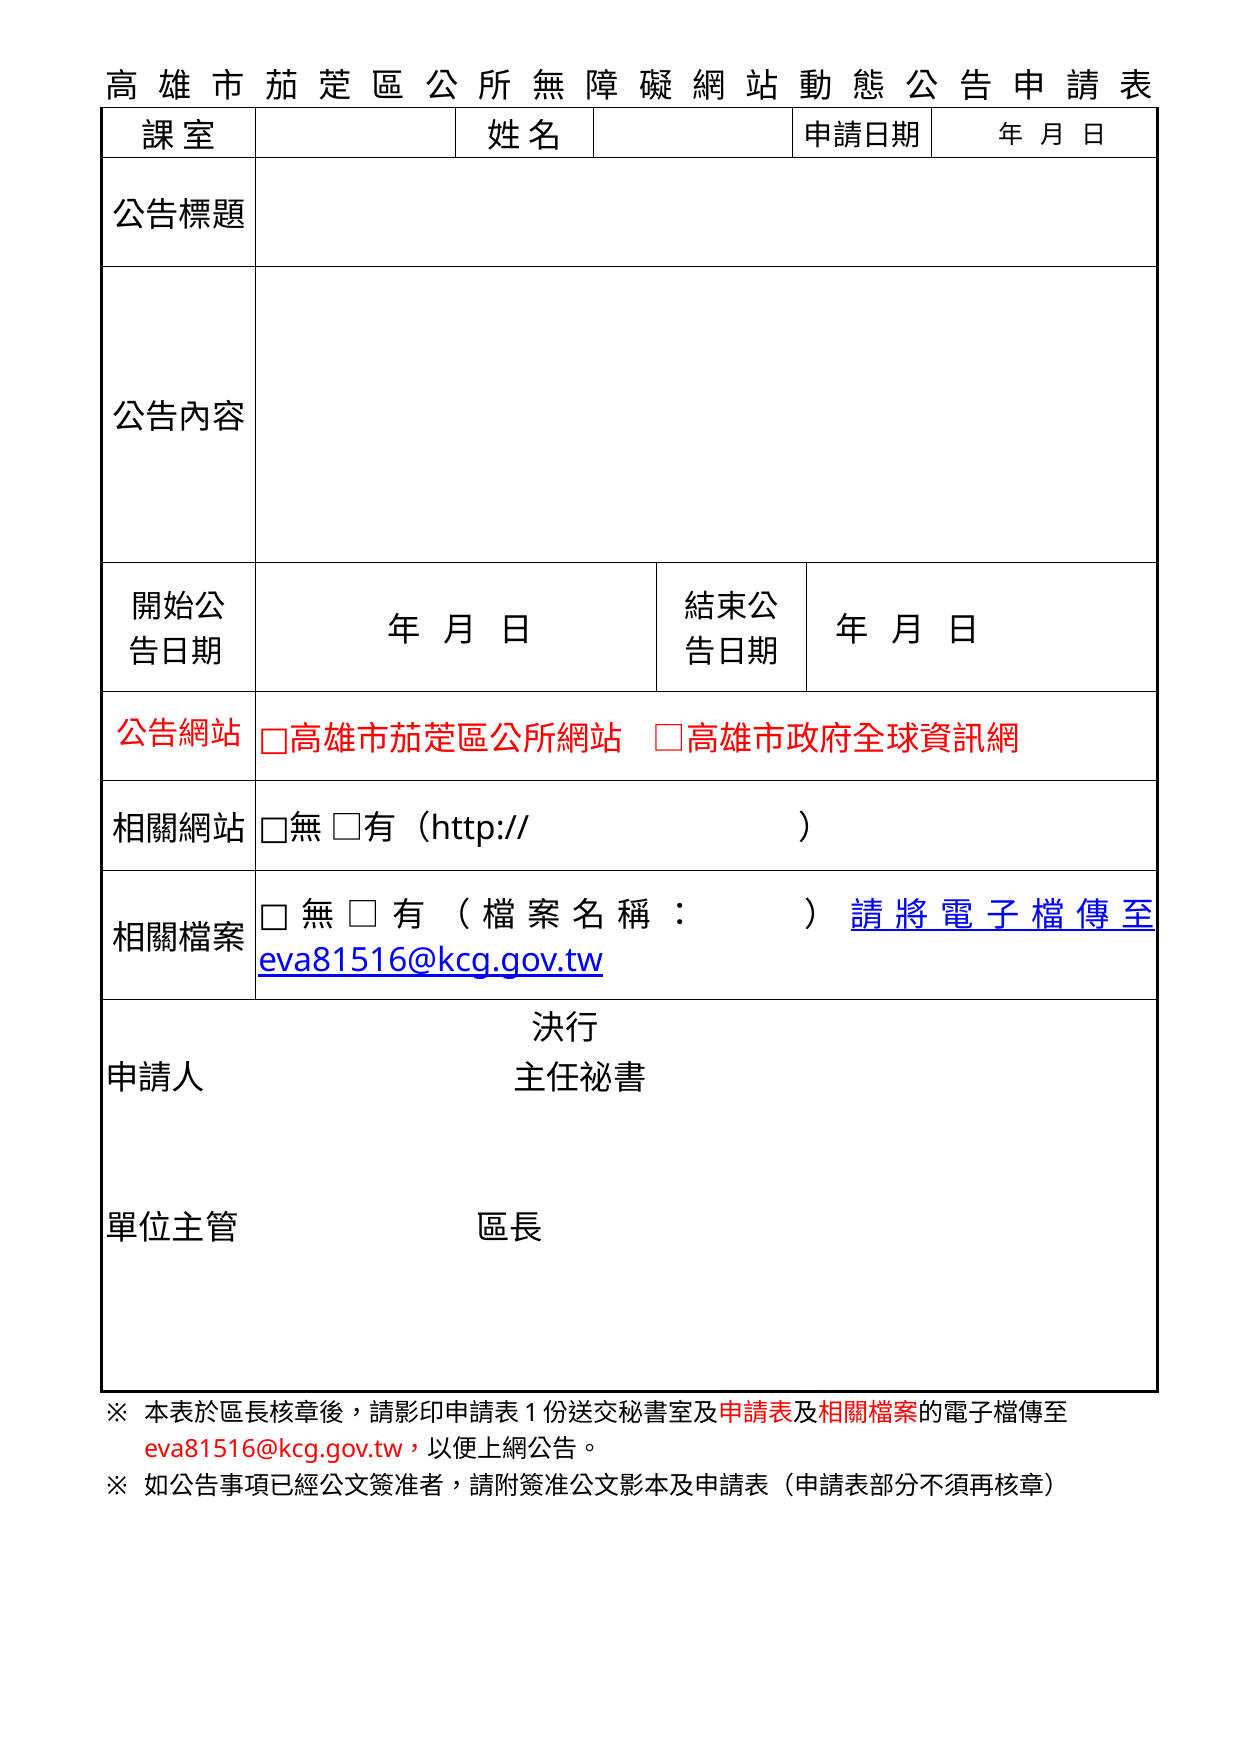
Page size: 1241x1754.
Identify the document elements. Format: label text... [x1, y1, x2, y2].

table_cell 公告網站 [103, 692, 255, 780]
table_cell 相關網站 [103, 781, 255, 870]
table_cell 年 月 日 [932, 108, 1156, 157]
table_cell 相關檔案 [103, 871, 255, 998]
table_cell 課 室 [103, 108, 255, 157]
table_cell [256, 108, 455, 157]
table_cell 申請日期 [793, 108, 931, 157]
list 如公告事項已經公文簽准者，請附簽准公文影本及申請表（申請表部分不須再核章） [106, 1465, 1134, 1501]
table_cell 姓 名 [456, 108, 593, 157]
table_header 高雄市茄萣區公所無障礙網站動態公告申請表 [102, 59, 1158, 107]
table_cell 結束公 告日期 [657, 563, 806, 691]
table_cell □高雄市茄萣區公所網站 □高雄市政府全球資訊網 [256, 692, 1156, 780]
table_cell 公告標題 [103, 158, 255, 266]
table_cell [594, 108, 792, 157]
table_cell □無□有（檔案名稱： ）請將電子檔傳至eva81516@kcg.gov.tw [256, 871, 1156, 998]
table_cell □無 □有（http:// ） [256, 781, 1156, 870]
table_cell 開始公 告日期 [103, 563, 255, 691]
list 本表於區長核章後，請影印申請表1份送交秘書室及申請表及相關檔案的電子檔傳至eva81516@kcg.gov.tw，以便上網公告。 [106, 1393, 1134, 1465]
table_cell 決行 申請人 主任祕書 單位主管 區長 [103, 1000, 1156, 1389]
table_cell 年 月 日 [256, 563, 656, 691]
table_cell [256, 267, 1156, 562]
table_cell 年 月 日 [807, 563, 1156, 691]
table_cell [256, 158, 1156, 266]
table_cell 公告內容 [103, 267, 255, 562]
